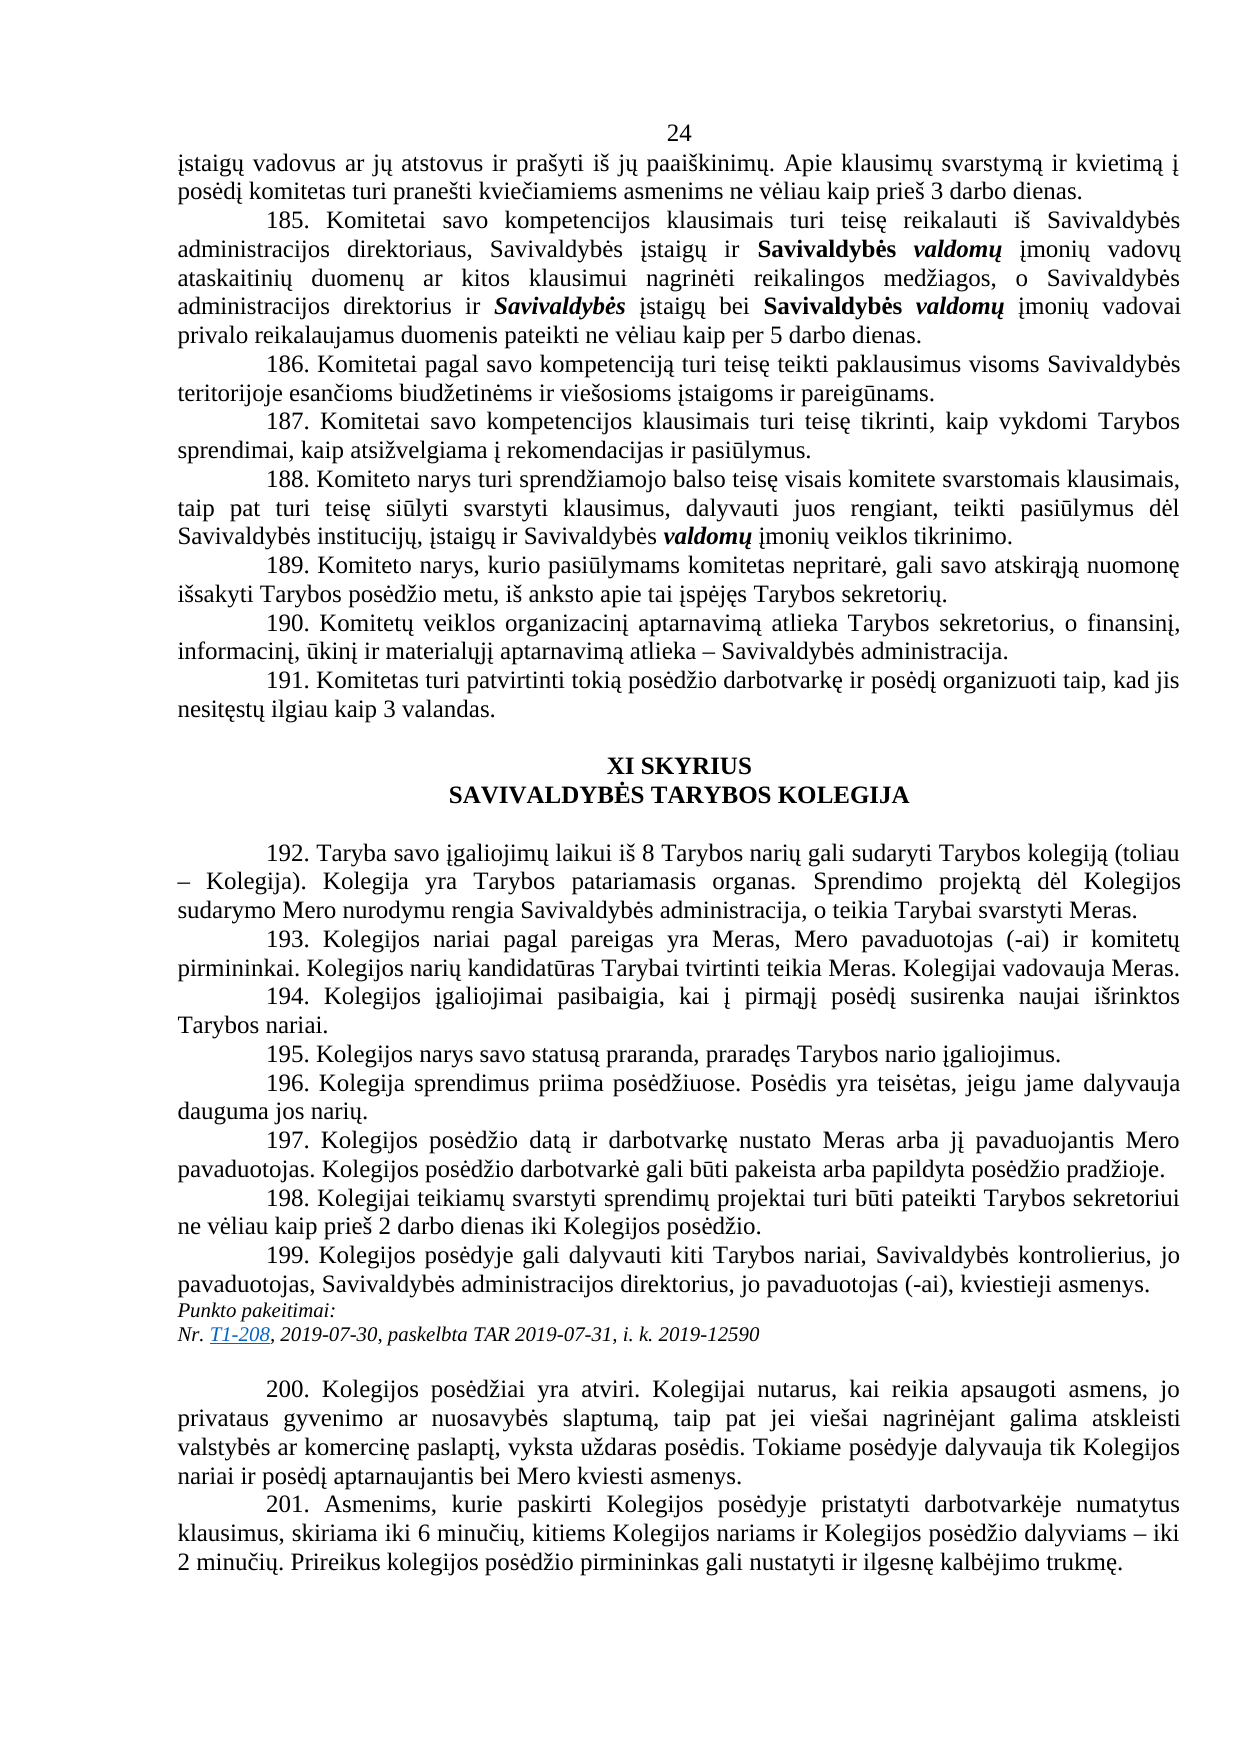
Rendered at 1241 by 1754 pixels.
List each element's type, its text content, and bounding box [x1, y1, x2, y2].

text 197. Kolegijos posėdžio datą ir darbotvarkę nustato Meras arba jį pavaduojantis Mero pavaduotojas. Kolegijos posėdžio darbotvarkė gali būti pakeista arba papildyta posėdžio pradžioje. [177, 1125, 1181, 1183]
text Nr. T1-208, 2019-07-30, paskelbta TAR 2019-07-31, i. k. 2019-12590 [177, 1322, 1181, 1346]
text 185. Komitetai savo kompetencijos klausimais turi teisę reikalauti iš Savivaldybės administracijos direktoriaus, Savivaldybės įstaigų ir Savivaldybės valdomų įmonių vadovų ataskaitinių duomenų ar kitos klausimui nagrinėti reikalingos medžiagos, o Savivaldybės administracijos direktorius ir Savivaldybės įstaigų bei Savivaldybės valdomų įmonių vadovai privalo reikalaujamus duomenis pateikti ne vėliau kaip per 5 darbo dienas. [177, 205, 1181, 349]
text XI SKYRIUS [177, 751, 1181, 780]
text 200. Kolegijos posėdžiai yra atviri. Kolegijai nutarus, kai reikia apsaugoti asmens, jo privataus gyvenimo ar nuosavybės slaptumą, taip pat jei viešai nagrinėjant galima atskleisti valstybės ar komercinę paslaptį, vyksta uždaras posėdis. Tokiame posėdyje dalyvauja tik Kolegijos nariai ir posėdį aptarnaujantis bei Mero kviesti asmenys. [177, 1374, 1181, 1489]
text 193. Kolegijos nariai pagal pareigas yra Meras, Mero pavaduotojas (-ai) ir komitetų pirmininkai. Kolegijos narių kandidatūras Tarybai tvirtinti teikia Meras. Kolegijai vadovauja Meras. [177, 924, 1181, 981]
text 186. Komitetai pagal savo kompetenciją turi teisę teikti paklausimus visoms Savivaldybės teritorijoje esančioms biudžetinėms ir viešosioms įstaigoms ir pareigūnams. [177, 349, 1181, 406]
text 188. Komiteto narys turi sprendžiamojo balso teisę visais komitete svarstomais klausimais, taip pat turi teisę siūlyti svarstyti klausimus, dalyvauti juos rengiant, teikti pasiūlymus dėl Savivaldybės institucijų, įstaigų ir Savivaldybės valdomų įmonių veiklos tikrinimo. [177, 464, 1181, 550]
text 187. Komitetai savo kompetencijos klausimais turi teisę tikrinti, kaip vykdomi Tarybos sprendimai, kaip atsižvelgiama į rekomendacijas ir pasiūlymus. [177, 406, 1181, 464]
text 190. Komitetų veiklos organizacinį aptarnavimą atlieka Tarybos sekretorius, o finansinį, informacinį, ūkinį ir materialųjį aptarnavimą atlieka – Savivaldybės administracija. [177, 608, 1181, 665]
text įstaigų vadovus ar jų atstovus ir prašyti iš jų paaiškinimų. Apie klausimų svarstymą ir kvietimą į posėdį komitetas turi pranešti kviečiamiems asmenims ne vėliau kaip prieš 3 darbo dienas. [177, 148, 1181, 205]
text 198. Kolegijai teikiamų svarstyti sprendimų projektai turi būti pateikti Tarybos sekretoriui ne vėliau kaip prieš 2 darbo dienas iki Kolegijos posėdžio. [177, 1183, 1181, 1240]
text 189. Komiteto narys, kurio pasiūlymams komitetas nepritarė, gali savo atskirąją nuomonę išsakyti Tarybos posėdžio metu, iš anksto apie tai įspėjęs Tarybos sekretorių. [177, 550, 1181, 608]
text 195. Kolegijos narys savo statusą praranda, praradęs Tarybos nario įgaliojimus. [177, 1039, 1181, 1068]
text 194. Kolegijos įgaliojimai pasibaigia, kai į pirmąjį posėdį susirenka naujai išrinktos Tarybos nariai. [177, 981, 1181, 1039]
text 199. Kolegijos posėdyje gali dalyvauti kiti Tarybos nariai, Savivaldybės kontrolierius, jo pavaduotojas, Savivaldybės administracijos direktorius, jo pavaduotojas (-ai), kviestieji asmenys. [177, 1240, 1181, 1298]
text SAVIVALDYBĖS TARYBOS KOLEGIJA [177, 780, 1181, 809]
text Punkto pakeitimai: [177, 1298, 1181, 1322]
text 191. Komitetas turi patvirtinti tokią posėdžio darbotvarkę ir posėdį organizuoti taip, kad jis nesitęstų ilgiau kaip 3 valandas. [177, 665, 1181, 723]
text 201. Asmenims, kurie paskirti Kolegijos posėdyje pristatyti darbotvarkėje numatytus klausimus, skiriama iki 6 minučių, kitiems Kolegijos nariams ir Kolegijos posėdžio dalyviams – iki 2 minučių. Prireikus kolegijos posėdžio pirmininkas gali nustatyti ir ilgesnę kalbėjimo trukmę. [177, 1489, 1181, 1576]
text 196. Kolegija sprendimus priima posėdžiuose. Posėdis yra teisėtas, jeigu jame dalyvauja dauguma jos narių. [177, 1068, 1181, 1125]
text 192. Taryba savo įgaliojimų laikui iš 8 Tarybos narių gali sudaryti Tarybos kolegiją (toliau – Kolegija). Kolegija yra Tarybos patariamasis organas. Sprendimo projektą dėl Kolegijos sudarymo Mero nurodymu rengia Savivaldybės administracija, o teikia Tarybai svarstyti Meras. [177, 838, 1181, 924]
